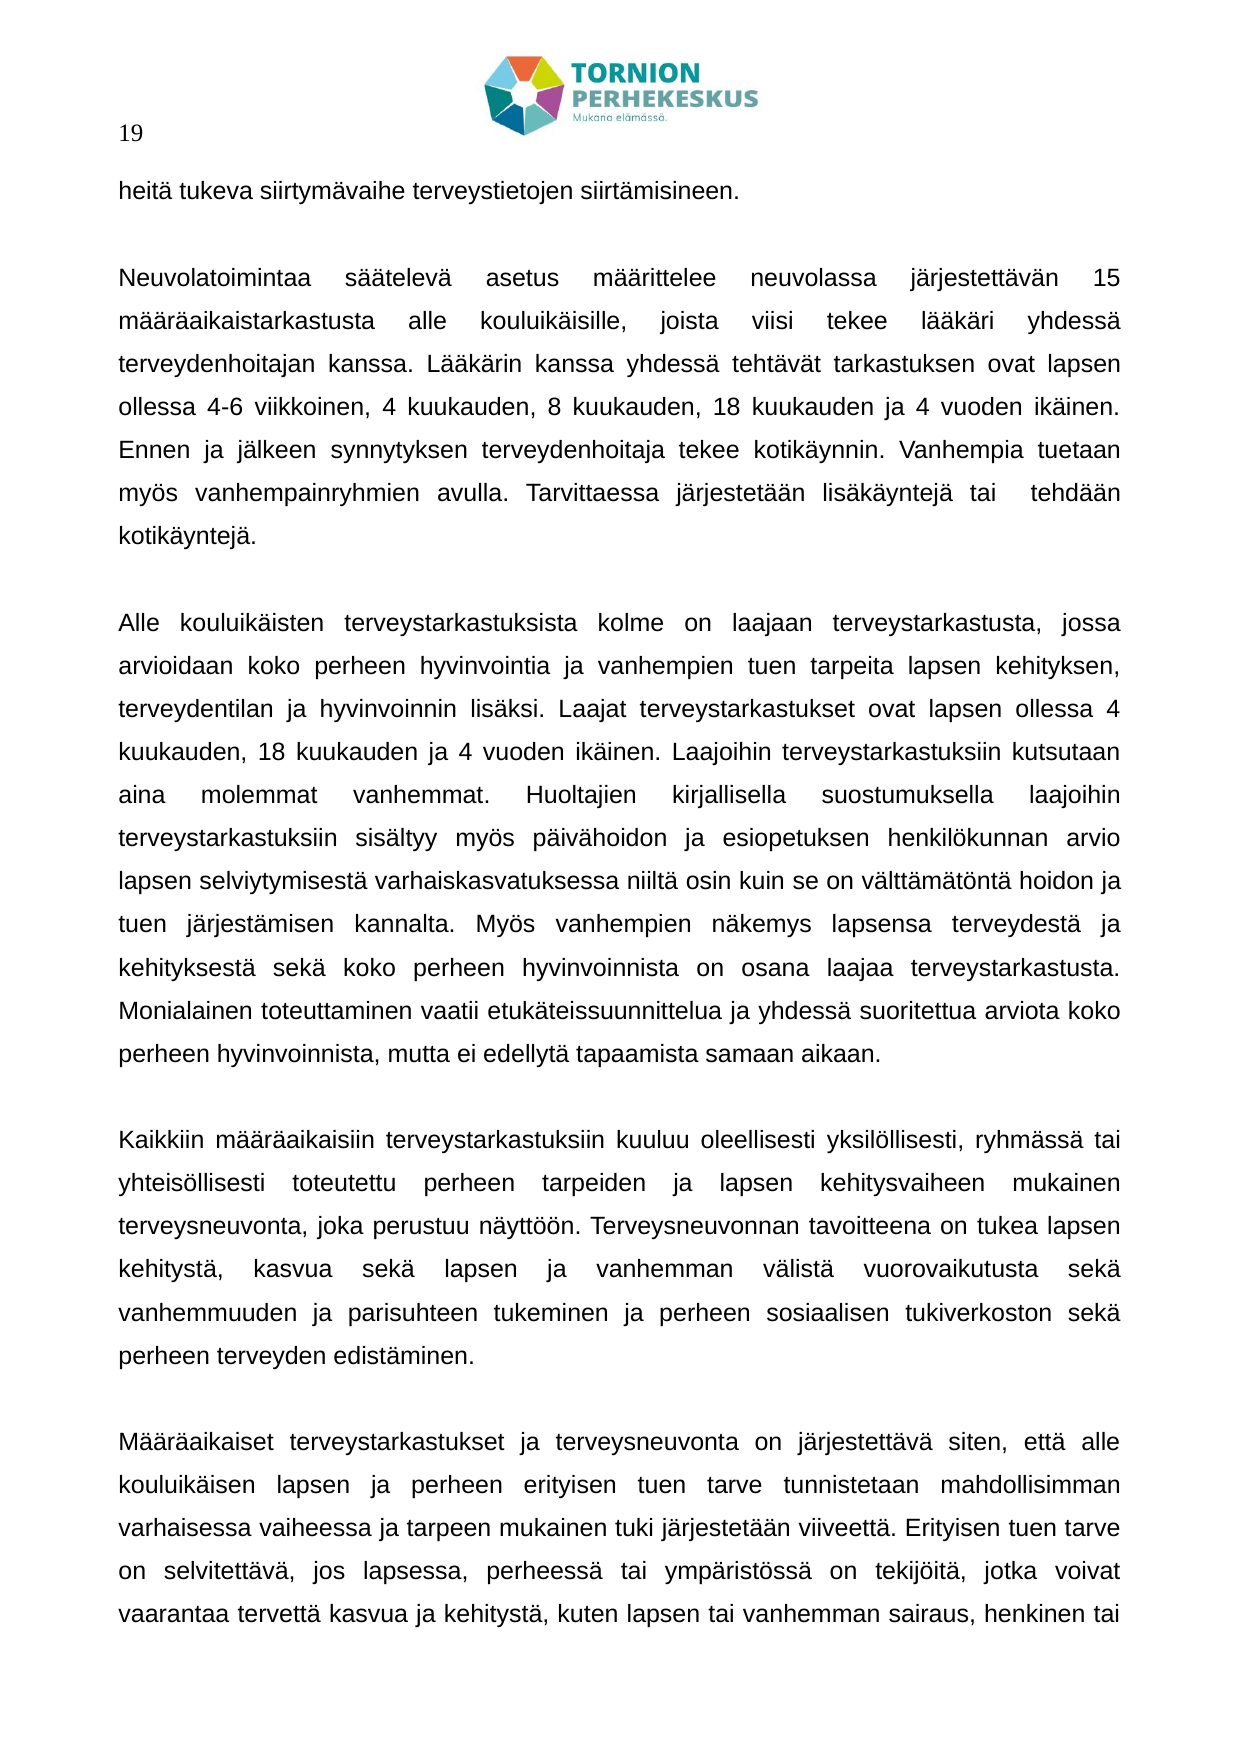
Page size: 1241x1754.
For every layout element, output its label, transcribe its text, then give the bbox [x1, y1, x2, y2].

text Kaikkiin määräaikaisiin terveystarkastuksiin kuuluu oleellisesti yksilöllisesti, ryhmässä tai yhteisöllisesti toteutettu perheen tarpeiden ja lapsen kehitysvaiheen mukainen terveysneuvonta, joka perustuu näyttöön. Terveysneuvonnan tavoitteena on tukea lapsen kehitystä, kasvua sekä lapsen ja vanhemman välistä vuorovaikutusta sekä vanhemmuuden ja parisuhteen tukeminen ja perheen sosiaalisen tukiverkoston sekä perheen terveyden edistäminen. [118, 1125, 1122, 1369]
picture [474, 46, 766, 145]
text Alle kouluikäisten terveystarkastuksista kolme on laajaan terveystarkastusta, jossa arvioidaan koko perheen hyvinvointia ja vanhempien tuen tarpeita lapsen kehityksen, terveydentilan ja hyvinvoinnin lisäksi. Laajat terveystarkastukset ovat lapsen ollessa 4 kuukauden, 18 kuukauden ja 4 vuoden ikäinen. Laajoihin terveystarkastuksiin kutsutaan aina molemmat vanhemmat. Huoltajien kirjallisella suostumuksella laajoihin terveystarkastuksiin sisältyy myös päivähoidon ja esiopetuksen henkilökunnan arvio lapsen selviytymisestä varhaiskasvatuksessa niiltä osin kuin se on välttämätöntä hoidon ja tuen järjestämisen kannalta. Myös vanhempien näkemys lapsensa terveydestä ja kehityksestä sekä koko perheen hyvinvoinnista on osana laajaa terveystarkastusta. Monialainen toteuttaminen vaatii etukäteissuunnittelua ja yhdessä suoritettua arviota koko perheen hyvinvoinnista, mutta ei edellytä tapaamista samaan aikaan. [118, 608, 1122, 1068]
text Määräaikaiset terveystarkastukset ja terveysneuvonta on järjestettävä siten, että alle kouluikäisen lapsen ja perheen erityisen tuen tarve tunnistetaan mahdollisimman varhaisessa vaiheessa ja tarpeen mukainen tuki järjestetään viiveettä. Erityisen tuen tarve on selvitettävä, jos lapsessa, perheessä tai ympäristössä on tekijöitä, jotka voivat vaarantaa tervettä kasvua ja kehitystä, kuten lapsen tai vanhemman sairaus, henkinen tai [118, 1427, 1122, 1628]
text heitä tukeva siirtymävaihe terveystietojen siirtämisineen. [118, 176, 1122, 205]
text Neuvolatoimintaa säätelevä asetus määrittelee neuvolassa järjestettävän 15 määräaikaistarkastusta alle kouluikäisille, joista viisi tekee lääkäri yhdessä terveydenhoitajan kanssa. Lääkärin kanssa yhdessä tehtävät tarkastuksen ovat lapsen ollessa 4-6 viikkoinen, 4 kuukauden, 8 kuukauden, 18 kuukauden ja 4 vuoden ikäinen. Ennen ja jälkeen synnytyksen terveydenhoitaja tekee kotikäynnin. Vanhempia tuetaan myös vanhempainryhmien avulla. Tarvittaessa järjestetään lisäkäyntejä tai tehdään kotikäyntejä. [118, 263, 1122, 550]
